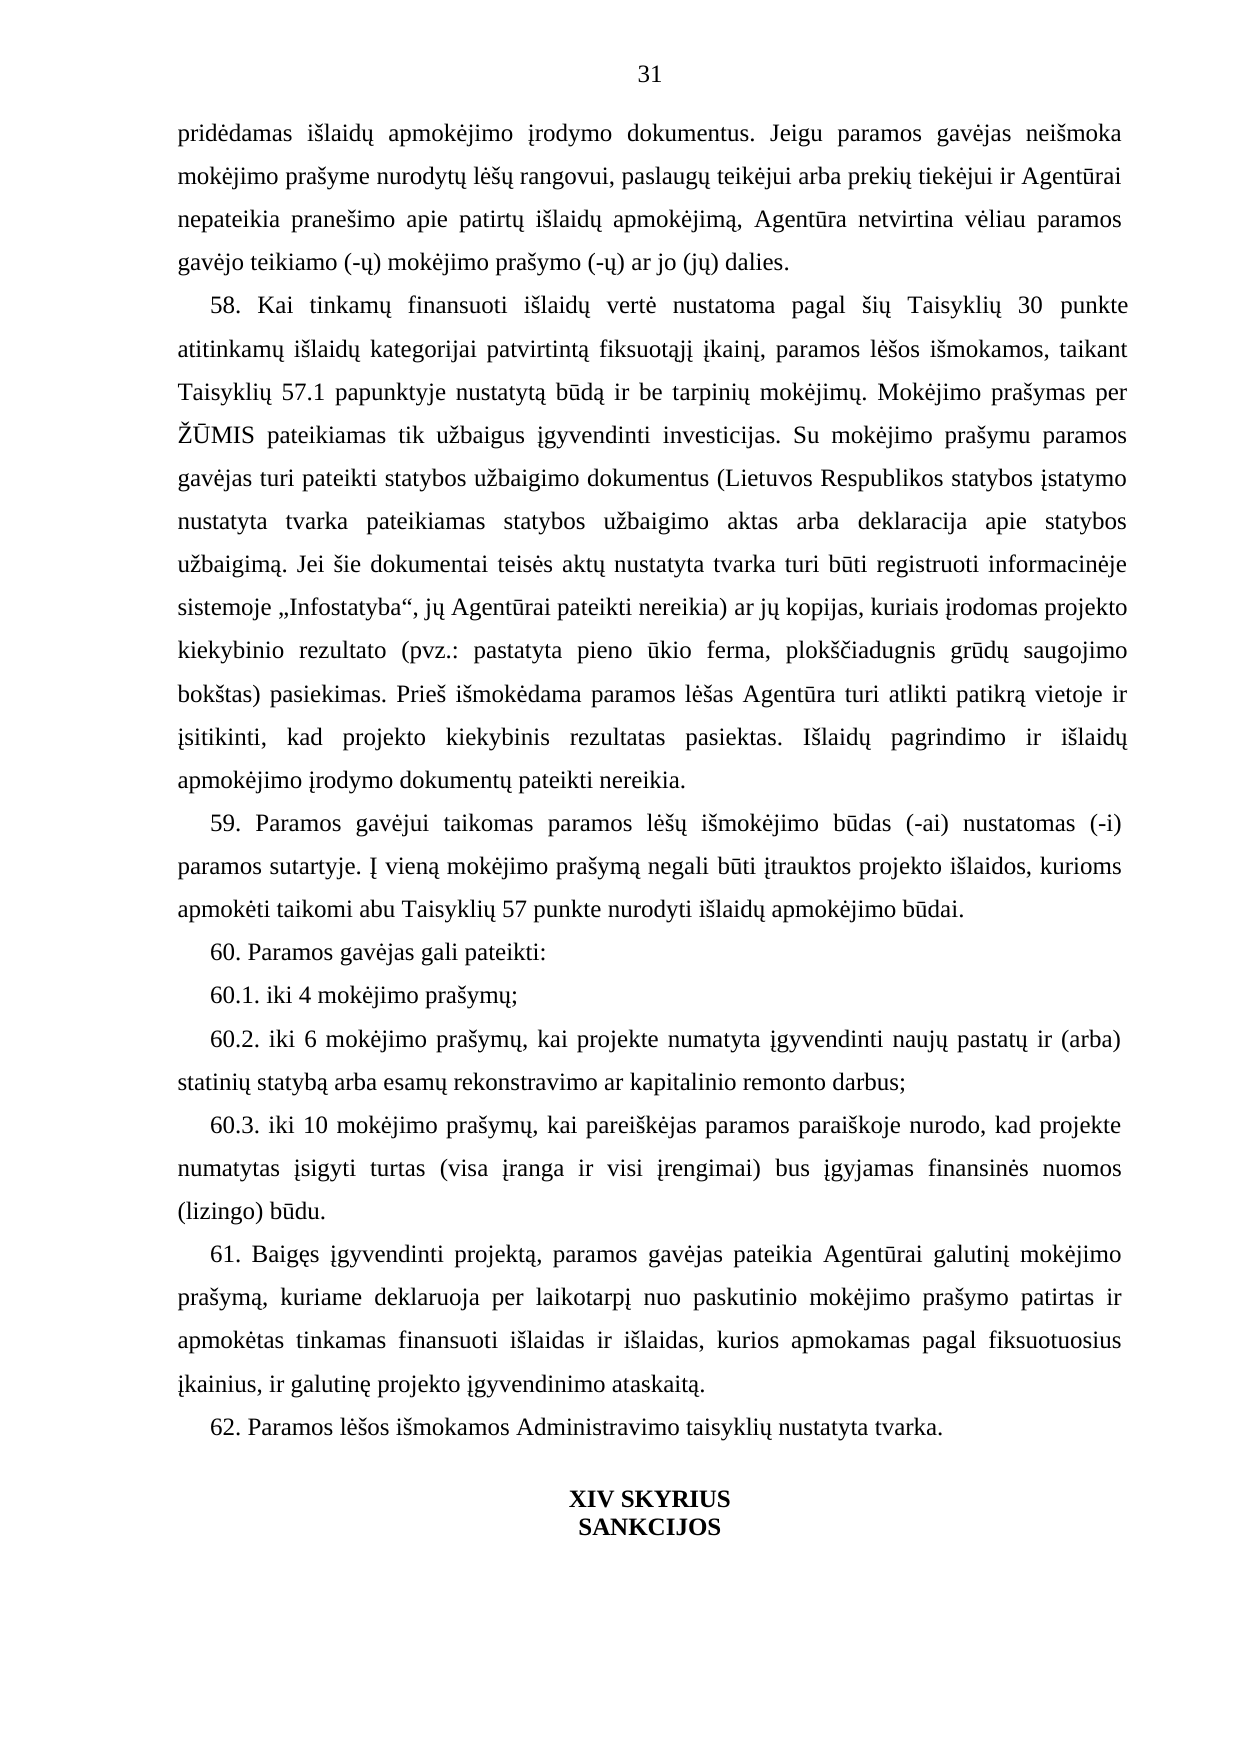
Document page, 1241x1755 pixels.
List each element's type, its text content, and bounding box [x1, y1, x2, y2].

text 58. Kai tinkamų finansuoti išlaidų vertė nustatoma pagal šių Taisyklių 30 punkte atitinkamų išlaidų kategorijai patvirtintą fiksuotąjį įkainį, paramos lėšos išmokamos, taikant Taisyklių 57.1 papunktyje nustatytą būdą ir be tarpinių mokėjimų. Mokėjimo prašymas per ŽŪMIS pateikiamas tik užbaigus įgyvendinti investicijas. Su mokėjimo prašymu paramos gavėjas turi pateikti statybos užbaigimo dokumentus (Lietuvos Respublikos statybos įstatymo nustatyta tvarka pateikiamas statybos užbaigimo aktas arba deklaracija apie statybos užbaigimą. Jei šie dokumentai teisės aktų nustatyta tvarka turi būti registruoti informacinėje sistemoje „Infostatyba“, jų Agentūrai pateikti nereikia) ar jų kopijas, kuriais įrodomas projekto kiekybinio rezultato (pvz.: pastatyta pieno ūkio ferma, plokščiadugnis grūdų saugojimo bokštas) pasiekimas. Prieš išmokėdama paramos lėšas Agentūra turi atlikti patikrą vietoje ir įsitikinti, kad projekto kiekybinis rezultatas pasiektas. Išlaidų pagrindimo ir išlaidų apmokėjimo įrodymo dokumentų pateikti nereikia. [177, 291, 1128, 794]
text 60. Paramos gavėjas gali pateikti: [177, 937, 1122, 966]
text 60.2. iki 6 mokėjimo prašymų, kai projekte numatyta įgyvendinti naujų pastatų ir (arba) statinių statybą arba esamų rekonstravimo ar kapitalinio remonto darbus; [177, 1024, 1122, 1096]
text pridėdamas išlaidų apmokėjimo įrodymo dokumentus. Jeigu paramos gavėjas neišmoka mokėjimo prašyme nurodytų lėšų rangovui, paslaugų teikėjui arba prekių tiekėjui ir Agentūrai nepateikia pranešimo apie patirtų išlaidų apmokėjimą, Agentūra netvirtina vėliau paramos gavėjo teikiamo (-ų) mokėjimo prašymo (-ų) ar jo (jų) dalies. [177, 118, 1122, 276]
text 62. Paramos lėšos išmokamos Administravimo taisyklių nustatyta tvarka. [177, 1412, 1122, 1441]
text XIV SKYRIUS [177, 1484, 1122, 1512]
text 61. Baigęs įgyvendinti projektą, paramos gavėjas pateikia Agentūrai galutinį mokėjimo prašymą, kuriame deklaruoja per laikotarpį nuo paskutinio mokėjimo prašymo patirtas ir apmokėtas tinkamas finansuoti išlaidas ir išlaidas, kurios apmokamas pagal fiksuotuosius įkainius, ir galutinę projekto įgyvendinimo ataskaitą. [177, 1239, 1122, 1397]
text 59. Paramos gavėjui taikomas paramos lėšų išmokėjimo būdas (-ai) nustatomas (-i) paramos sutartyje. Į vieną mokėjimo prašymą negali būti įtrauktos projekto išlaidos, kurioms apmokėti taikomi abu Taisyklių 57 punkte nurodyti išlaidų apmokėjimo būdai. [177, 808, 1122, 923]
text SANKCIJOS [177, 1512, 1122, 1541]
text 60.3. iki 10 mokėjimo prašymų, kai pareiškėjas paramos paraiškoje nurodo, kad projekte numatytas įsigyti turtas (visa įranga ir visi įrengimai) bus įgyjamas finansinės nuomos (lizingo) būdu. [177, 1110, 1122, 1225]
text 60.1. iki 4 mokėjimo prašymų; [177, 981, 1122, 1009]
